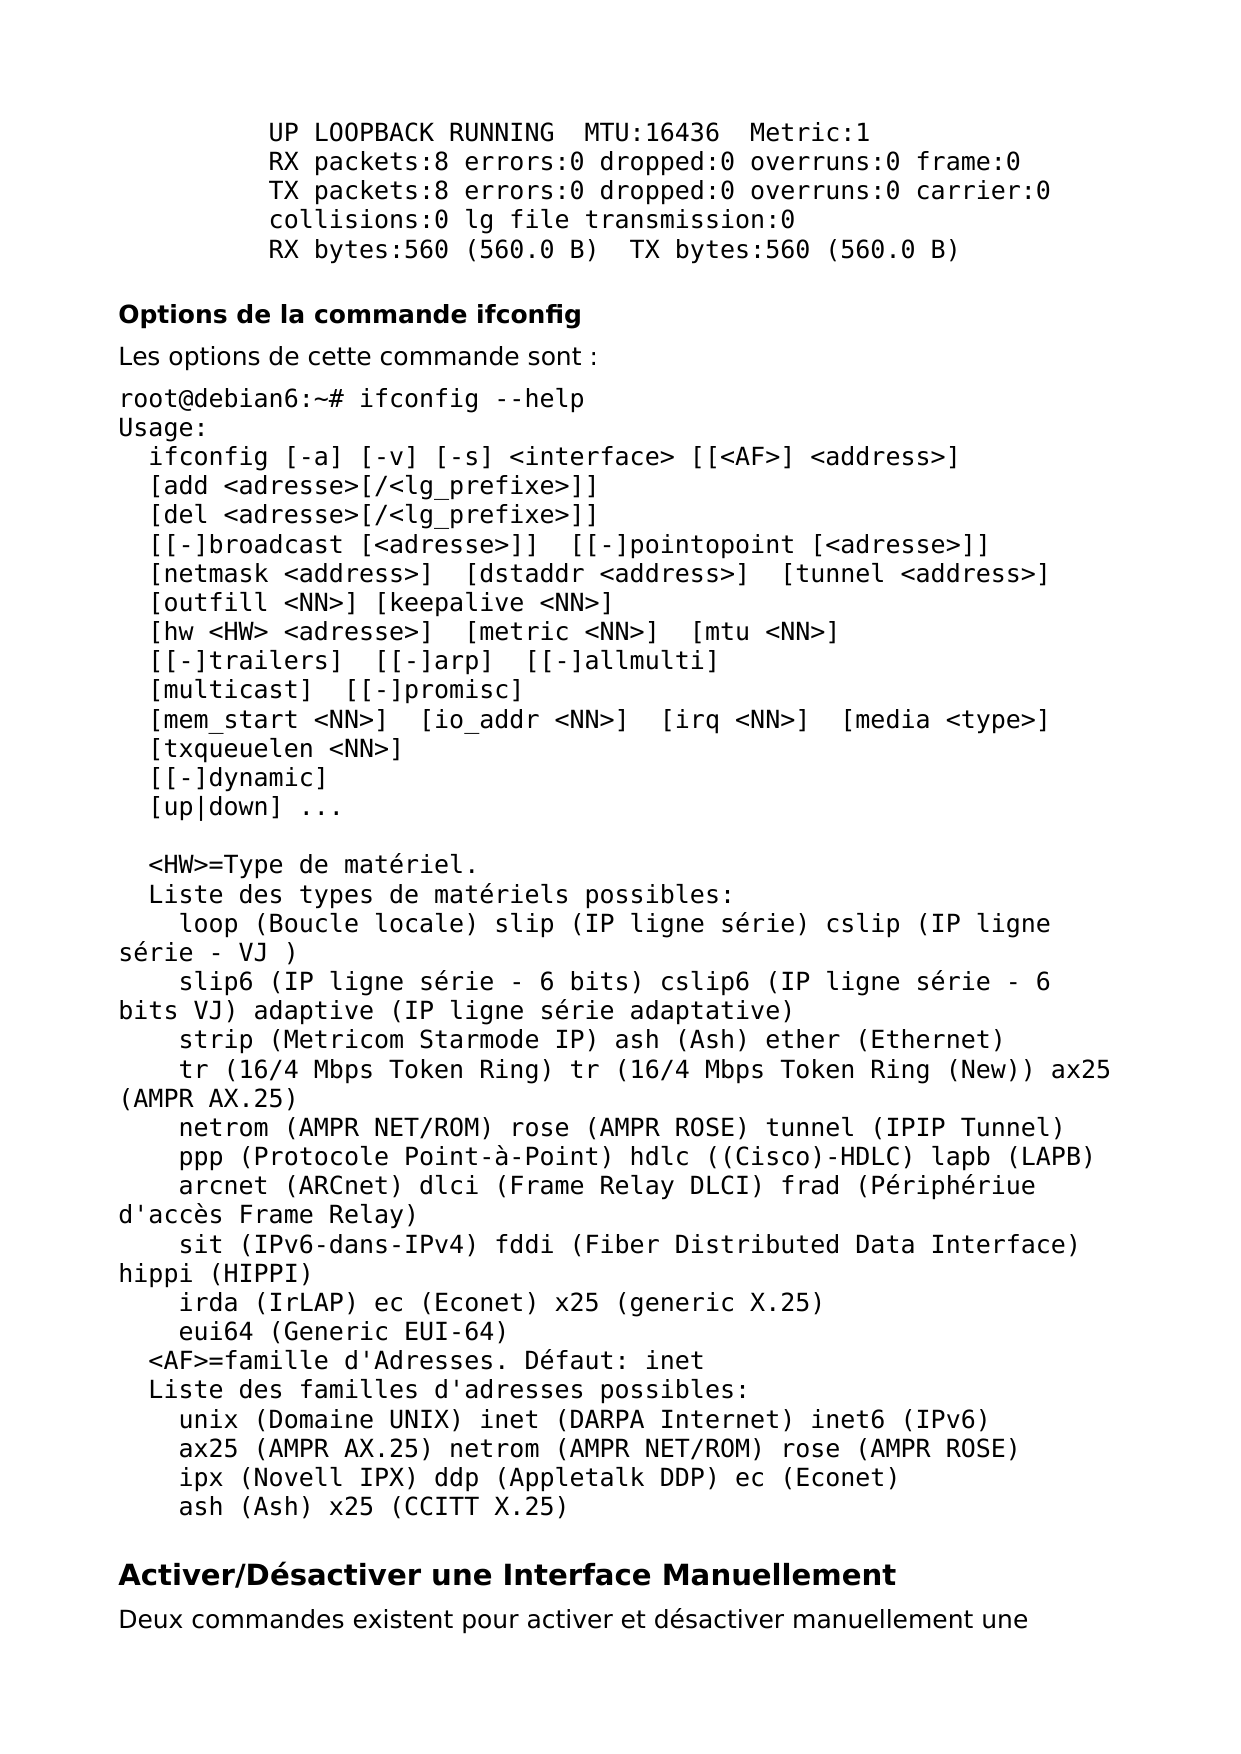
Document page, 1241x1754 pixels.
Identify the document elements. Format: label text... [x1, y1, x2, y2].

text Deux commandes existent pour activer et désactiver manuellement une [118, 1605, 1122, 1634]
subtitle Activer/Désactiver une Interface Manuellement [118, 1558, 1122, 1592]
text UP LOOPBACK RUNNING MTU:16436 Metric:1 RX packets:8 errors:0 dropped:0 overruns:0 frame:0 TX packets:8 errors:0 dropped:0 overruns:0 carrier:0 collisions:0 lg file transmission:0 RX bytes:560 (560.0 B) TX bytes:560 (560.0 B) [118, 118, 1122, 264]
text root@debian6:~# ifconfig --help Usage: ifconfig [-a] [-v] [-s] <interface> [[<AF>] <address>] [add <adresse>[/<lg_prefixe>]] [del <adresse>[/<lg_prefixe>]] [[-]broadcast [<adresse>]] [[-]pointopoint [<adresse>]] [netmask <address>] [dstaddr <address>] [tunnel <address>] [outfill <NN>] [keepalive <NN>] [hw <HW> <adresse>] [metric <NN>] [mtu <NN>] [[-]trailers] [[-]arp] [[-]allmulti] [multicast] [[-]promisc] [mem_start <NN>] [io_addr <NN>] [irq <NN>] [media <type>] [txqueuelen <NN>] [[-]dynamic] [up|down] ... <HW>=Type de matériel. Liste des types de matériels possibles: loop (Boucle locale) slip (IP ligne série) cslip (IP ligne série - VJ ) slip6 (IP ligne série - 6 bits) cslip6 (IP ligne série - 6 bits VJ) adaptive (IP ligne série adaptative) strip (Metricom Starmode IP) ash (Ash) ether (Ethernet) tr (16/4 Mbps Token Ring) tr (16/4 Mbps Token Ring (New)) ax25 (AMPR AX.25) netrom (AMPR NET/ROM) rose (AMPR ROSE) tunnel (IPIP Tunnel) ppp (Protocole Point-à-Point) hdlc ((Cisco)-HDLC) lapb (LAPB) arcnet (ARCnet) dlci (Frame Relay DLCI) frad (Périphériue d'accès Frame Relay) sit (IPv6-dans-IPv4) fddi (Fiber Distributed Data Interface) hippi (HIPPI) irda (IrLAP) ec (Econet) x25 (generic X.25) eui64 (Generic EUI-64) <AF>=famille d'Adresses. Défaut: inet Liste des familles d'adresses possibles: unix (Domaine UNIX) inet (DARPA Internet) inet6 (IPv6) ax25 (AMPR AX.25) netrom (AMPR NET/ROM) rose (AMPR ROSE) ipx (Novell IPX) ddp (Appletalk DDP) ec (Econet) ash (Ash) x25 (CCITT X.25) [118, 384, 1122, 1522]
subtitle Options de la commande ifconfig [118, 301, 1122, 330]
text Les options de cette commande sont : [118, 342, 1122, 372]
